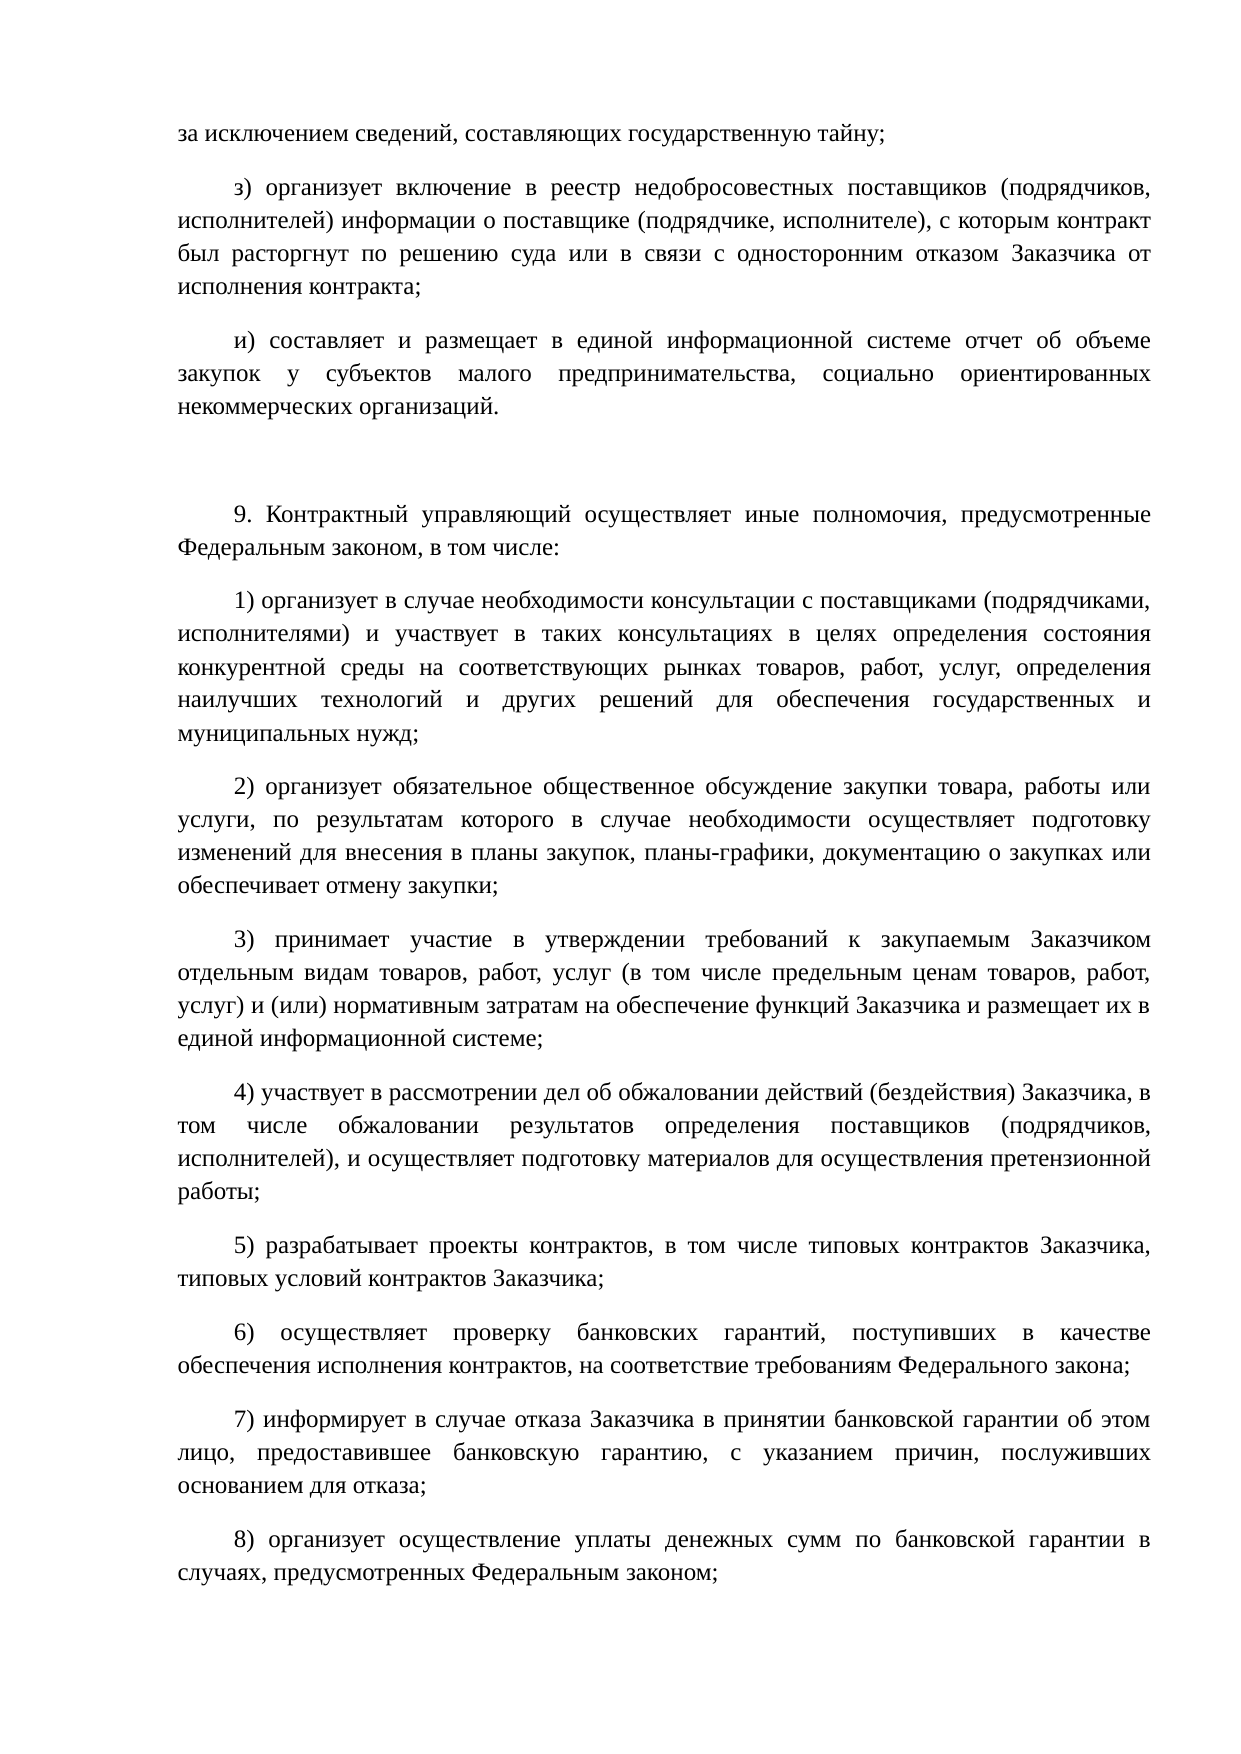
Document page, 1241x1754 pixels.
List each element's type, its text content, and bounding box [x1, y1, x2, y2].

text 1) организует в случае необходимости консультации с поставщиками (подрядчиками, исполнителями) и участвует в таких консультациях в целях определения состояния конкурентной среды на соответствующих рынках товаров, работ, услуг, определения наилучших технологий и других решений для обеспечения государственных и муниципальных нужд; [177, 586, 1152, 746]
text 2) организует обязательное общественное обсуждение закупки товара, работы или услуги, по результатам которого в случае необходимости осуществляет подготовку изменений для внесения в планы закупок, планы-графики, документацию о закупках или обеспечивает отмену закупки; [177, 771, 1152, 899]
text з) организует включение в реестр недобросовестных поставщиков (подрядчиков, исполнителей) информации о поставщике (подрядчике, исполнителе), с которым контракт был расторгнут по решению суда или в связи с односторонним отказом Заказчика от исполнения контракта; [177, 172, 1152, 300]
text 4) участвует в рассмотрении дел об обжаловании действий (бездействия) Заказчика, в том числе обжаловании результатов определения поставщиков (подрядчиков, исполнителей), и осуществляет подготовку материалов для осуществления претензионной работы; [177, 1077, 1152, 1205]
text 9. Контрактный управляющий осуществляет иные полномочия, предусмотренные Федеральным законом, в том числе: [177, 499, 1152, 560]
text за исключением сведений, составляющих государственную тайну; [177, 118, 1152, 147]
text 8) организует осуществление уплаты денежных сумм по банковской гарантии в случаях, предусмотренных Федеральным законом; [177, 1524, 1152, 1586]
text и) составляет и размещает в единой информационной системе отчет об объеме закупок у субъектов малого предпринимательства, социально ориентированных некоммерческих организаций. [177, 325, 1152, 420]
text 3) принимает участие в утверждении требований к закупаемым Заказчиком отдельным видам товаров, работ, услуг (в том числе предельным ценам товаров, работ, услуг) и (или) нормативным затратам на обеспечение функций Заказчика и размещает их в единой информационной системе; [177, 924, 1152, 1052]
text 6) осуществляет проверку банковских гарантий, поступивших в качестве обеспечения исполнения контрактов, на соответствие требованиям Федерального закона; [177, 1317, 1152, 1379]
text 7) информирует в случае отказа Заказчика в принятии банковской гарантии об этом лицо, предоставившее банковскую гарантию, с указанием причин, послуживших основанием для отказа; [177, 1404, 1152, 1499]
text 5) разрабатывает проекты контрактов, в том числе типовых контрактов Заказчика, типовых условий контрактов Заказчика; [177, 1230, 1152, 1292]
